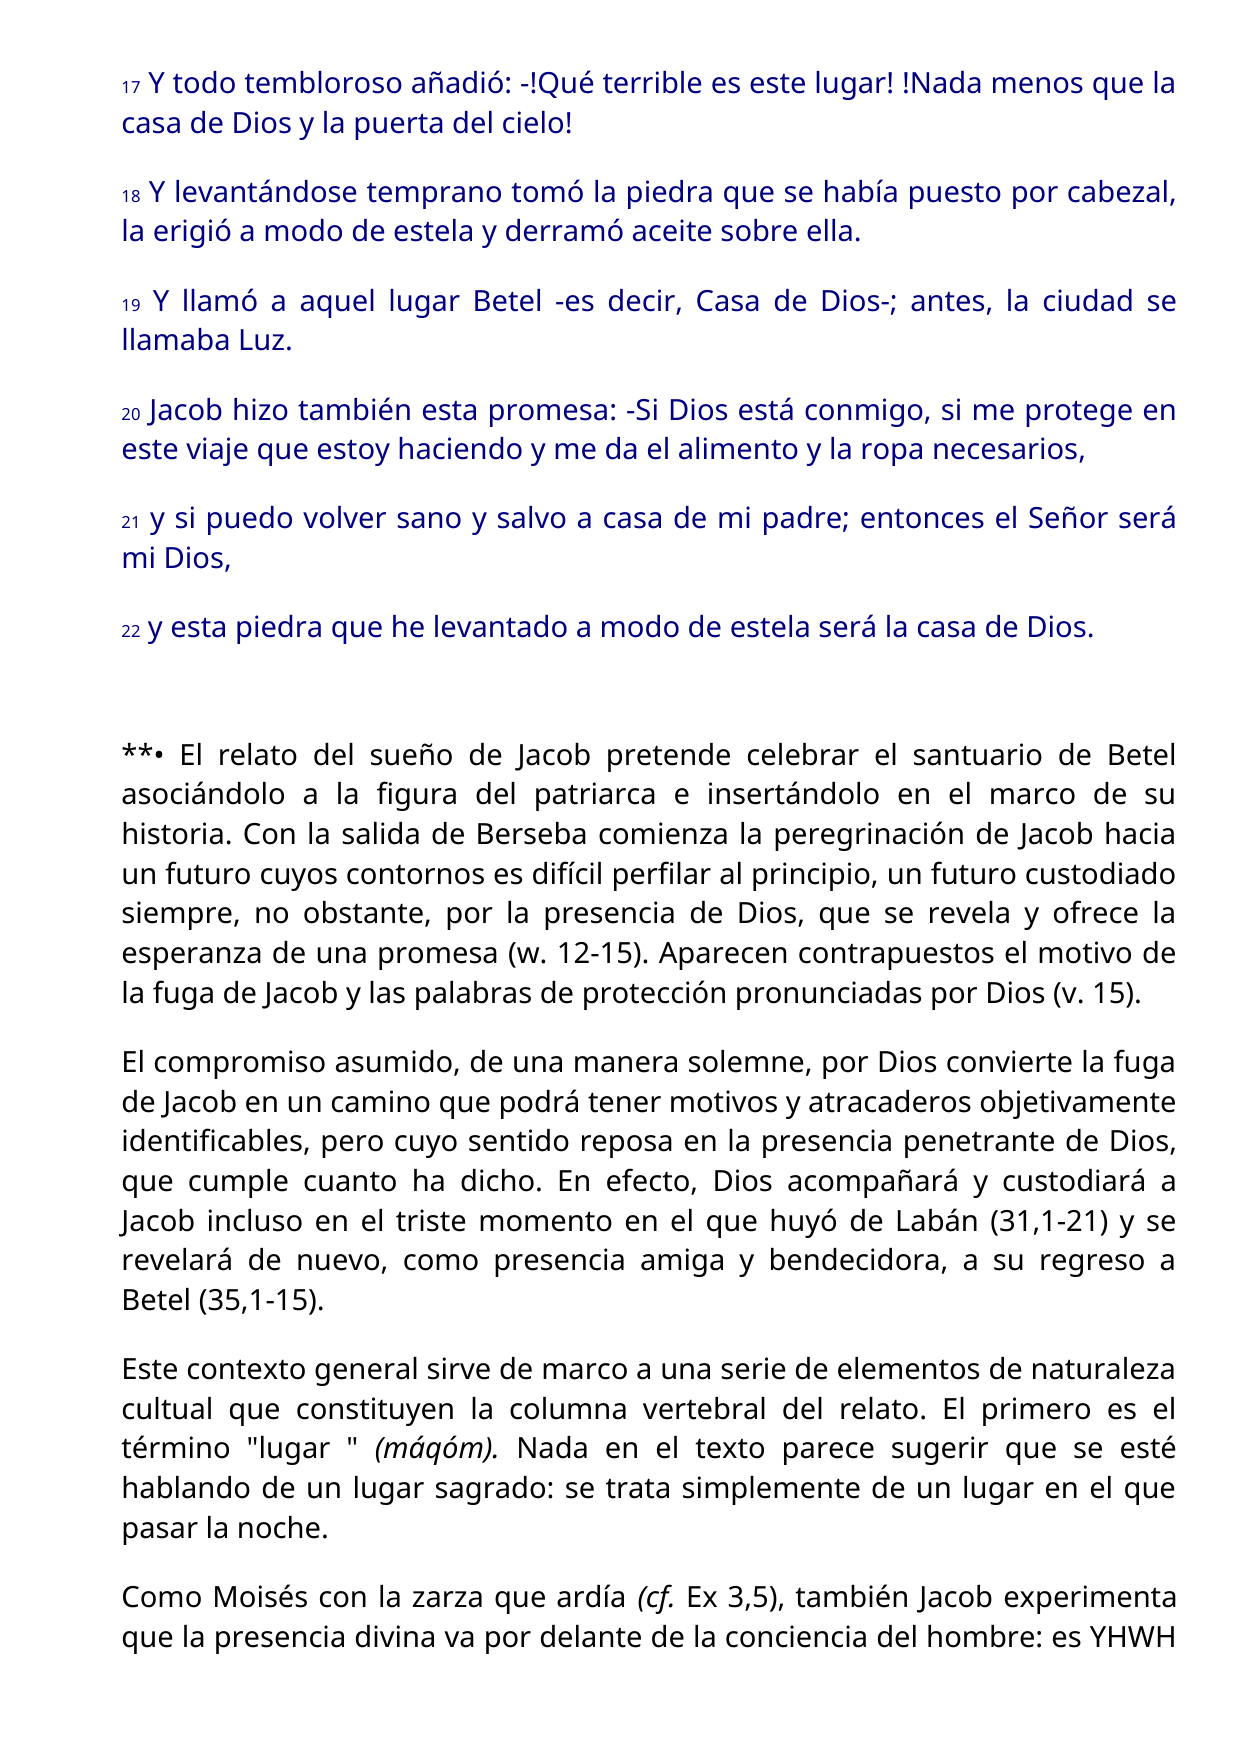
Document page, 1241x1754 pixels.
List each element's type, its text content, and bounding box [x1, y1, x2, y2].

table_header 17 Y todo tembloroso añadió: -!Qué terrible es este lugar! !Nada menos que la casa de Dios y la puerta del cielo! 18 Y levantándose temprano tomó la piedra que se había puesto por cabezal, la erigió a modo de estela y derramó aceite sobre ella. 19 Y llamó a aquel lugar Betel -es decir, Casa de Dios-; antes, la ciudad se llamaba Luz. 20 Jacob hizo también esta promesa: -Si Dios está conmigo, si me protege en este viaje que estoy haciendo y me da el alimento y la ropa necesarios, 21 y si puedo volver sano y salvo a casa de mi padre; entonces el Señor será mi Dios, 22 y esta piedra que he levantado a modo de estela será la casa de Dios. **• El relato del sueño de Jacob pretende celebrar el santuario de Betel asociándolo a la figura del patriarca e insertándolo en el marco de su historia. Con la salida de Berseba comienza la peregrinación de Jacob hacia un futuro cuyos contornos es difícil perfilar al principio, un futuro custodiado siempre, no obstante, por la presencia de Dios, que se revela y ofrece la esperanza de una promesa (w. 12-15). Aparecen contrapuestos el motivo de la fuga de Jacob y las palabras de protección pronunciadas por Dios (v. 15). El compromiso asumido, de una manera solemne, por Dios convierte la fuga de Jacob en un camino que podrá tener motivos y atracaderos objetivamente identificables, pero cuyo sentido reposa en la presencia penetrante de Dios, que cumple cuanto ha dicho. En efecto, Dios acompañará y custodiará a Jacob incluso en el triste momento en el que huyó de Labán (31,1-21) y se revelará de nuevo, como presencia amiga y bendecidora, a su regreso a Betel (35,1-15). Este contexto general sirve de marco a una serie de elementos de naturaleza cultual que constituyen la columna vertebral del relato. El primero es el término "lugar " (máqóm). Nada en el texto parece sugerir que se esté hablando de un lugar sagrado: se trata simplemente de un lugar en el que pasar la noche. Como Moisés con la zarza que ardía (cf. Ex 3,5), también Jacob experimenta que la presencia divina va por delante de la conciencia del hombre: es YHWH [118, 59, 1181, 1659]
